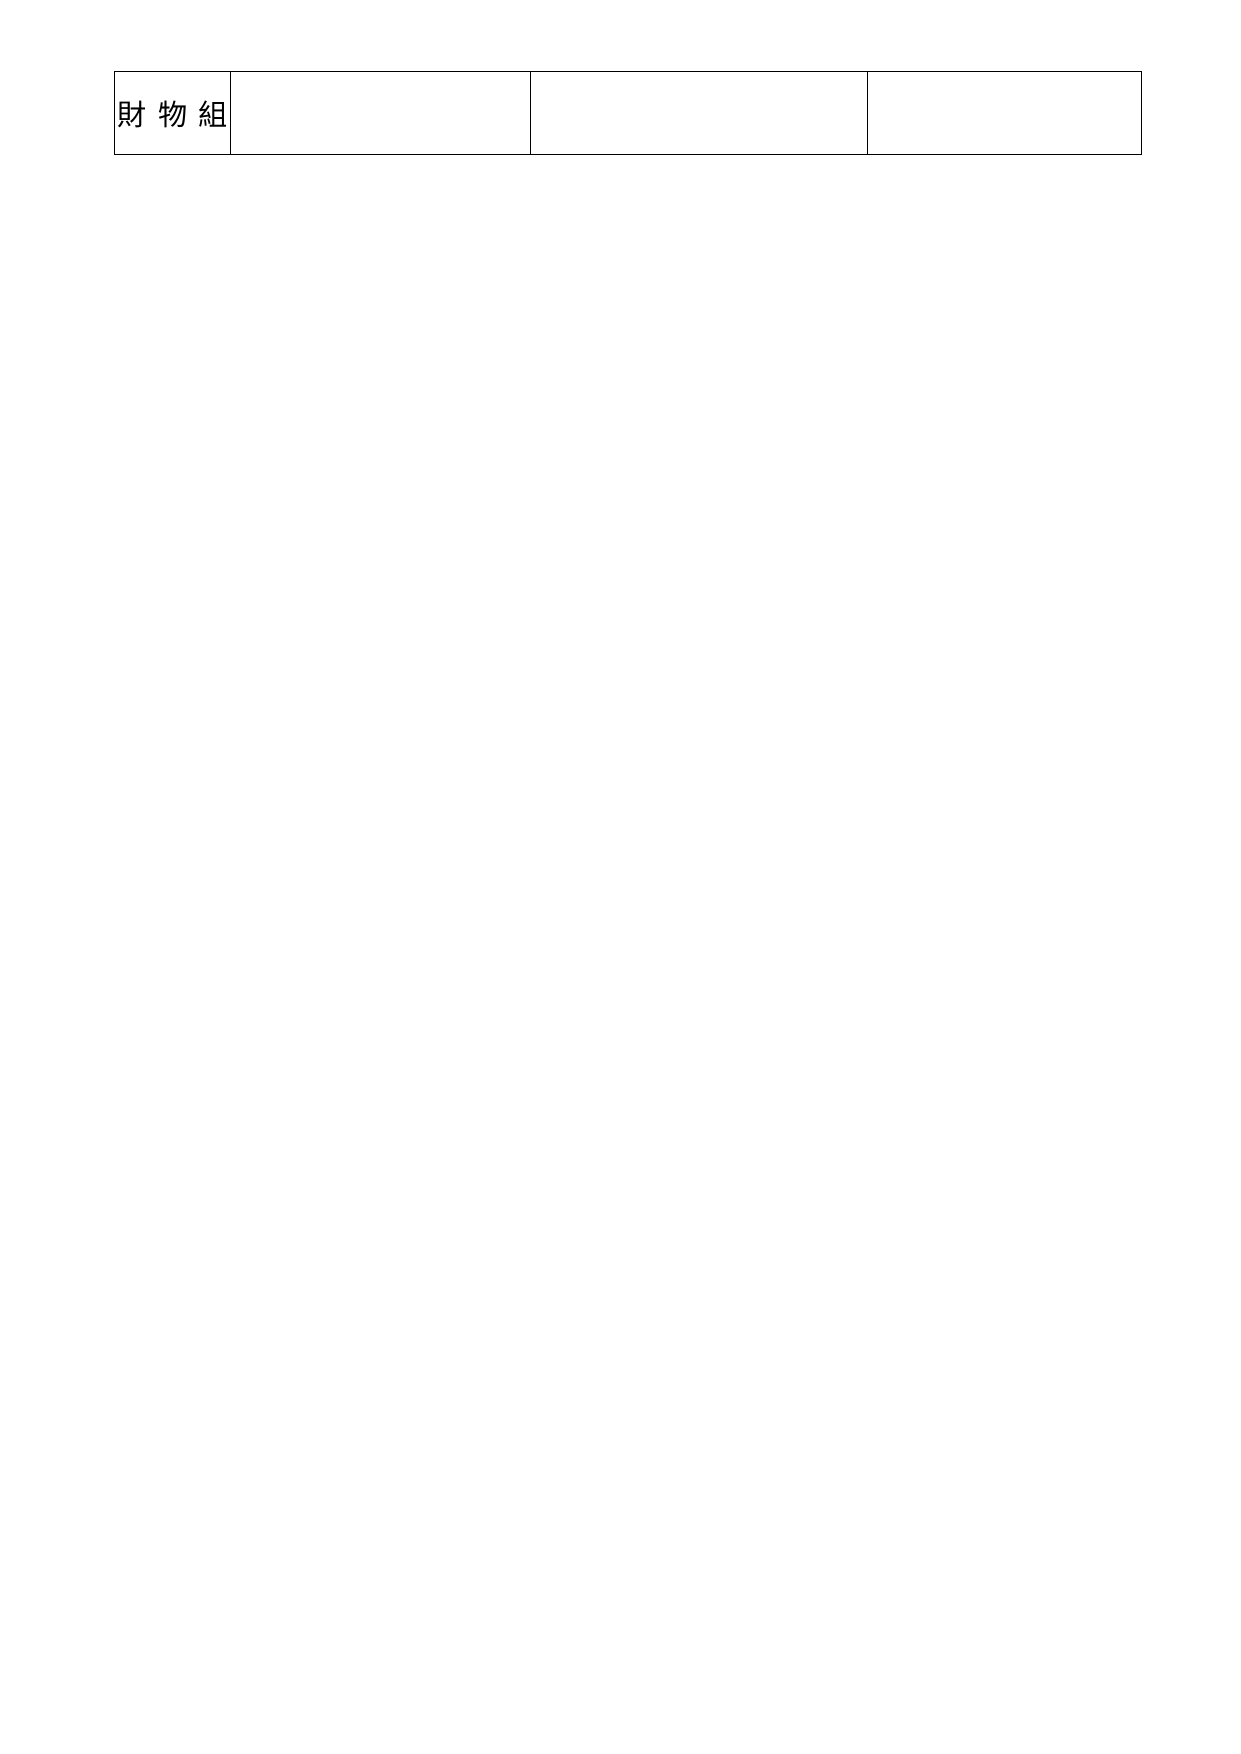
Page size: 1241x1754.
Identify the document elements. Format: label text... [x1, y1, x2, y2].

table_cell [531, 72, 867, 154]
table_cell [868, 72, 1141, 154]
table_cell [231, 72, 530, 154]
table_cell 財物組 [115, 72, 230, 154]
